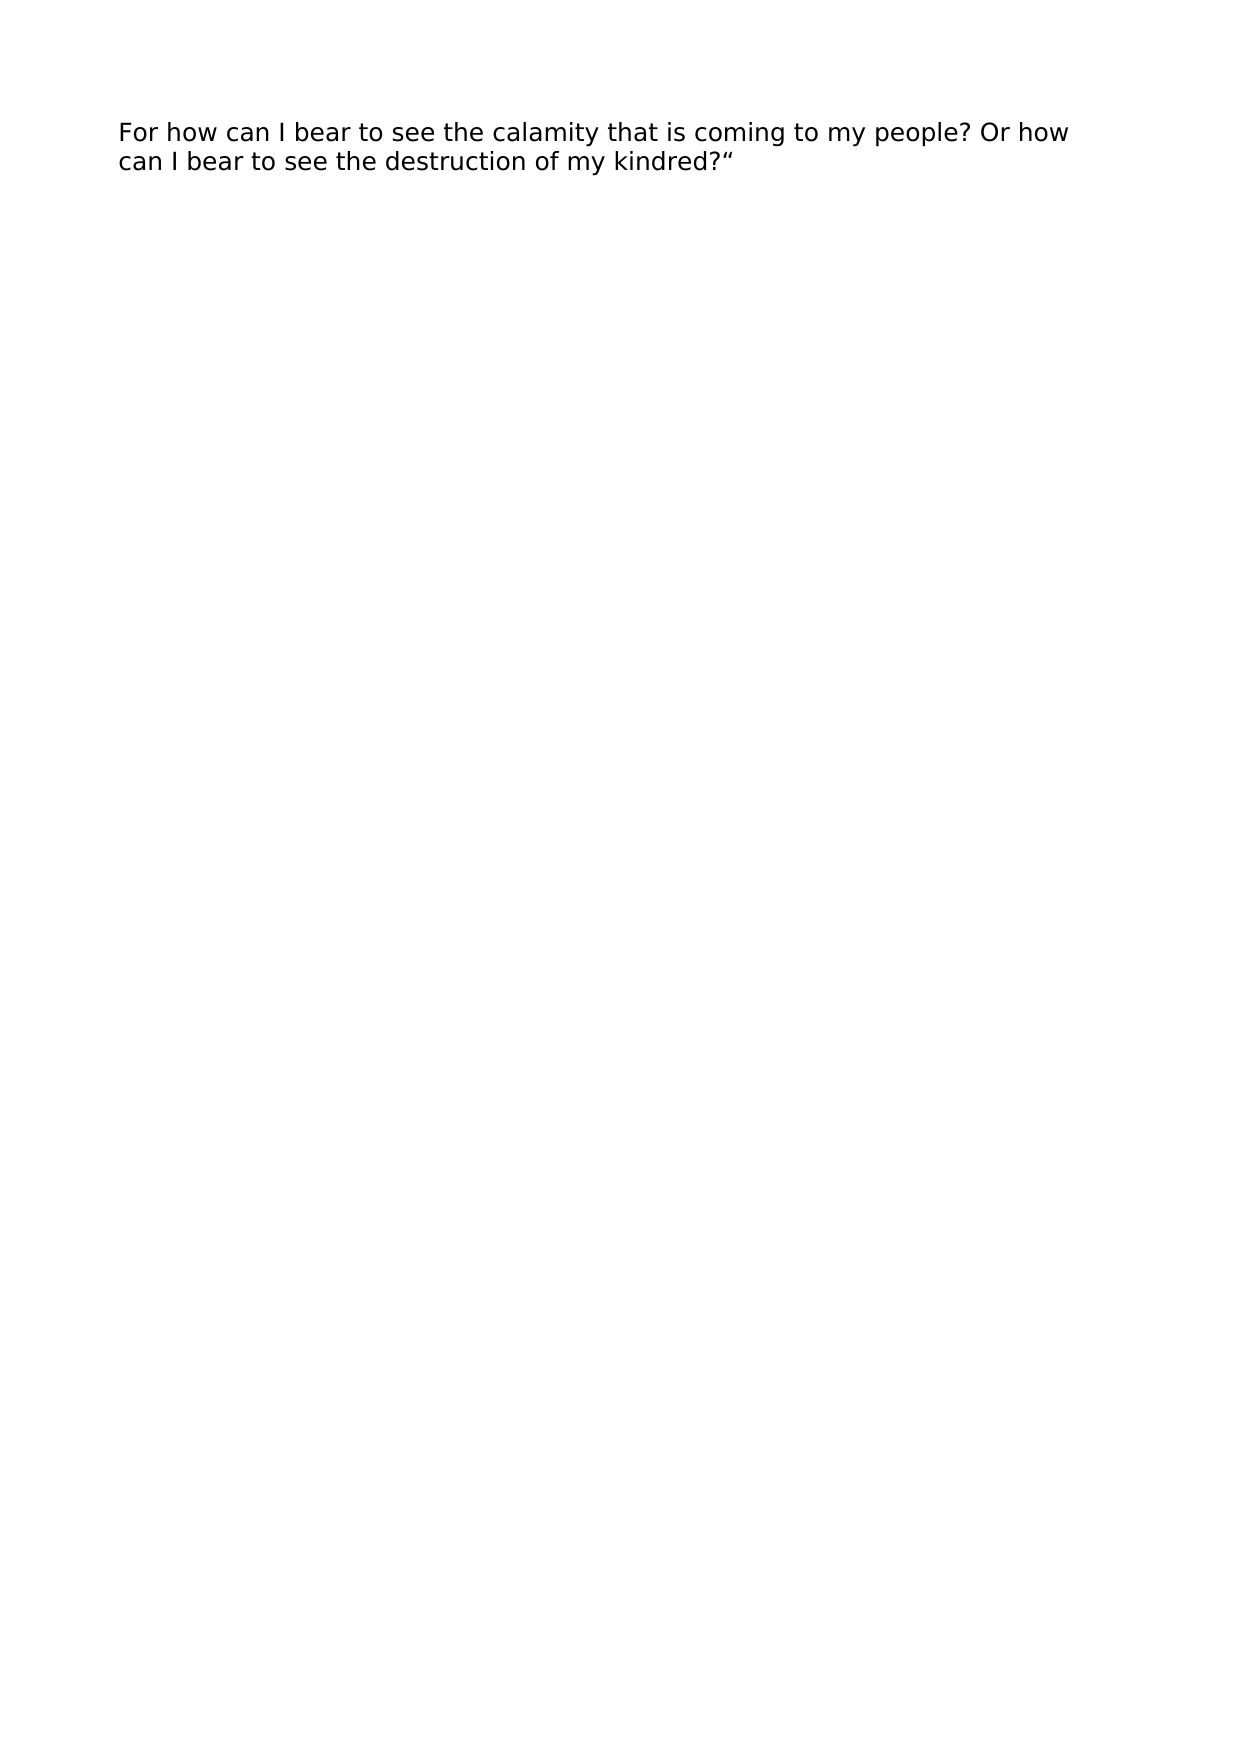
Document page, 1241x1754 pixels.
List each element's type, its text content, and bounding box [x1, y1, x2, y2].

text For how can I bear to see the calamity that is coming to my people? Or how can I bear to see the destruction of my kindred?“ [118, 118, 1122, 176]
